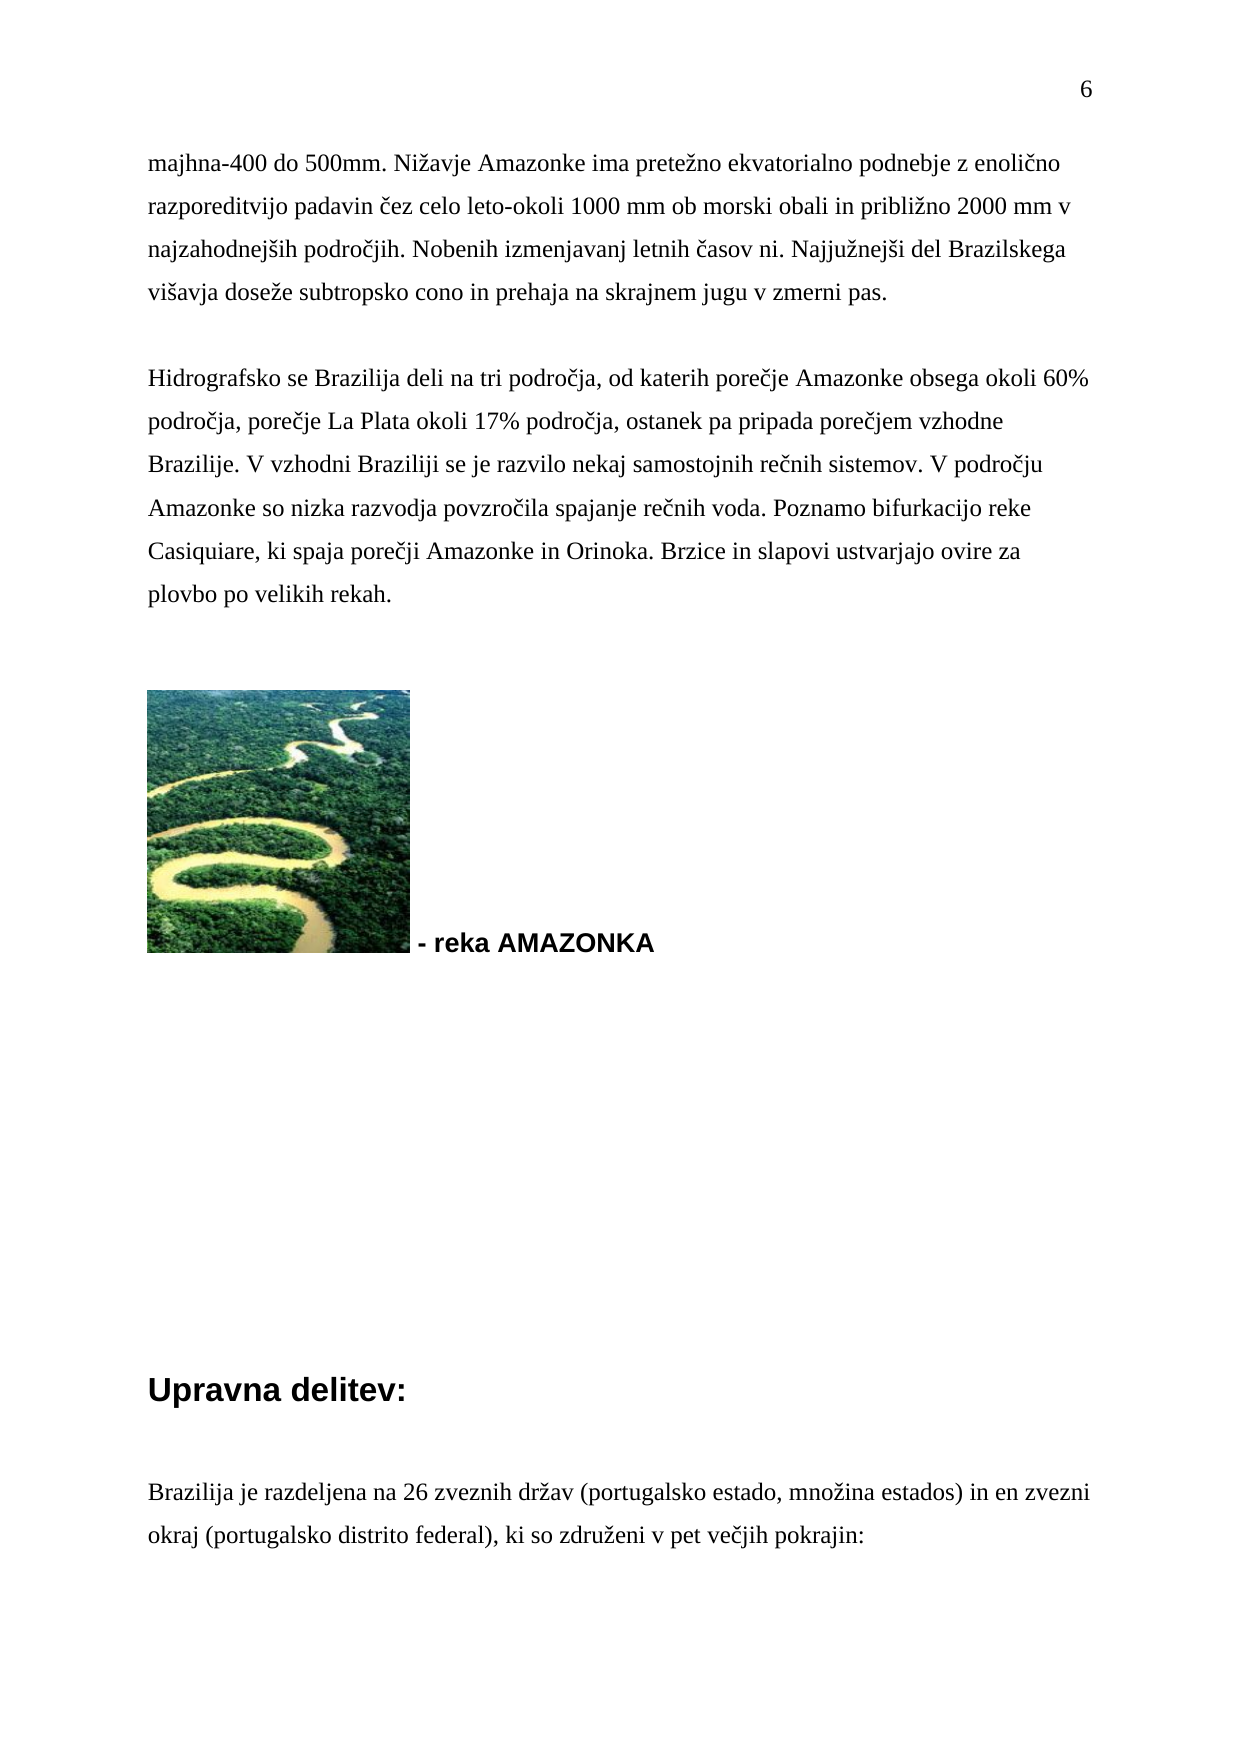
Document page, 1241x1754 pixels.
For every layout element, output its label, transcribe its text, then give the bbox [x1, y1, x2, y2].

picture [147, 690, 410, 953]
subtitle - reka AMAZONKA [148, 690, 1092, 958]
text majhna-400 do 500mm. Nižavje Amazonke ima pretežno ekvatorialno podnebje z enolično razporeditvijo padavin čez celo leto-okoli 1000 mm ob morski obali in približno 2000 mm v najzahodnejših področjih. Nobenih izmenjavanj letnih časov ni. Najjužnejši del Brazilskega višavja doseže subtropsko cono in prehaja na skrajnem jugu v zmerni pas. [148, 148, 1092, 306]
text Hidrografsko se Brazilija deli na tri področja, od katerih porečje Amazonke obsega okoli 60% področja, porečje La Plata okoli 17% področja, ostanek pa pripada porečjem vzhodne Brazilije. V vzhodni Braziliji se je razvilo nekaj samostojnih rečnih sistemov. V področju Amazonke so nizka razvodja povzročila spajanje rečnih voda. Poznamo bifurkacijo reke Casiquiare, ki spaja porečji Amazonke in Orinoka. Brzice in slapovi ustvarjajo ovire za plovbo po velikih rekah. [148, 363, 1092, 608]
text Brazilija je razdeljena na 26 zveznih držav (portugalsko estado, množina estados) in en zvezni okraj (portugalsko distrito federal), ki so združeni v pet večjih pokrajin: [148, 1477, 1092, 1549]
subtitle Upravna delitev: [148, 1370, 1092, 1408]
